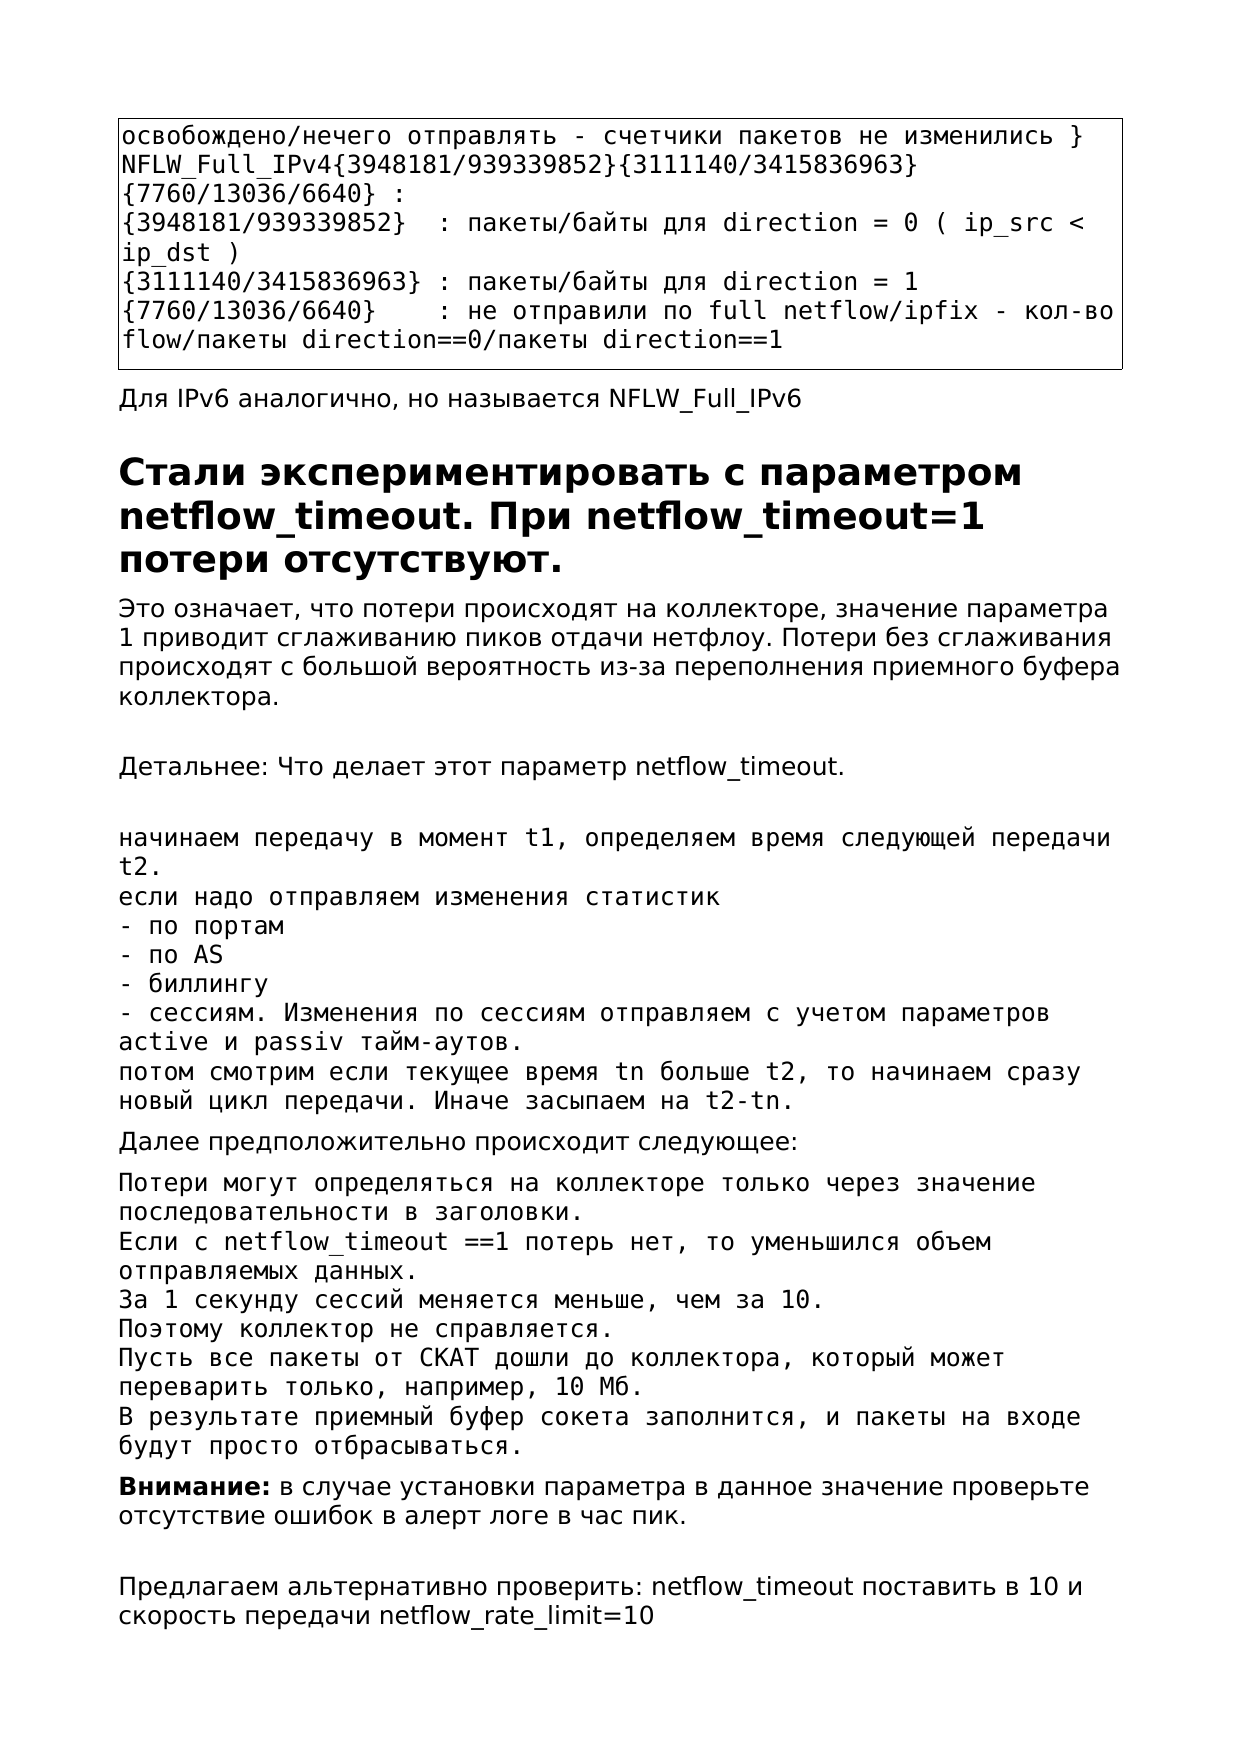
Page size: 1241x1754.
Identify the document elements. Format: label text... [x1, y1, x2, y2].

text начинаем передачу в момент t1, определяем время следующей передачи t2. если надо отправляем изменения статистик - по портам - по AS - биллингу - сессиям. Изменения по сессиям отправляем с учетом параметров active и passiv тайм-аутов. потом смотрим если текущее время tn больше t2, то начинаем сразу новый цикл передачи. Иначе засыпаем на t2-tn. [118, 823, 1122, 1115]
text Потери могут определяться на коллекторе только через значение последовательности в заголовки. Если с netflow_timeout ==1 потерь нет, то уменьшился объем отправляемых данных. За 1 секунду сессий меняется меньше, чем за 10. Поэтому коллектор не справляется. Пусть все пакеты от СКАТ дошли до коллектора, который может переварить только, например, 10 Мб. В результате приемный буфер сокета заполнится, и пакеты на входе будут просто отбрасываться. [118, 1168, 1122, 1460]
text Детальнее: Что делает этот параметр netflow_timeout. [118, 752, 1122, 811]
text Внимание: в случае установки параметра в данное значение проверьте отсутствие ошибок в алерт логе в час пик. [118, 1472, 1122, 1559]
text Далее предположительно происходит следующее: [118, 1127, 1122, 1156]
table_header освобождено/нечего отправлять - счетчики пакетов не изменились } NFLW_Full_IPv4{3948181/939339852}{3111140/3415836963}{7760/13036/6640} : {3948181/939339852} : пакеты/байты для direction = 0 ( ip_src < ip_dst ) {3111140/3415836963} : пакеты/байты для direction = 1 {7760/13036/6640} : не отправили по full netflow/ipfix - кол-во flow/пакеты direction==0/пакеты direction==1 [119, 119, 1122, 369]
text Это означает, что потери происходят на коллекторе, значение параметра 1 приводит сглаживанию пиков отдачи нетфлоу. Потери без сглаживания происходят с большой вероятность из-за переполнения приемного буфера коллектора. [118, 594, 1122, 740]
text Предлагаем альтернативно проверить: netflow_timeout поставить в 10 и скорость передачи netflow_rate_limit=10 [118, 1572, 1122, 1630]
text Для IPv6 аналогично, но называется NFLW_Full_IPv6 [118, 384, 1122, 413]
subtitle Стали экспериментировать с параметром netflow_timeout. При netflow_timeout=1 потери отсутствуют. [118, 451, 1122, 582]
